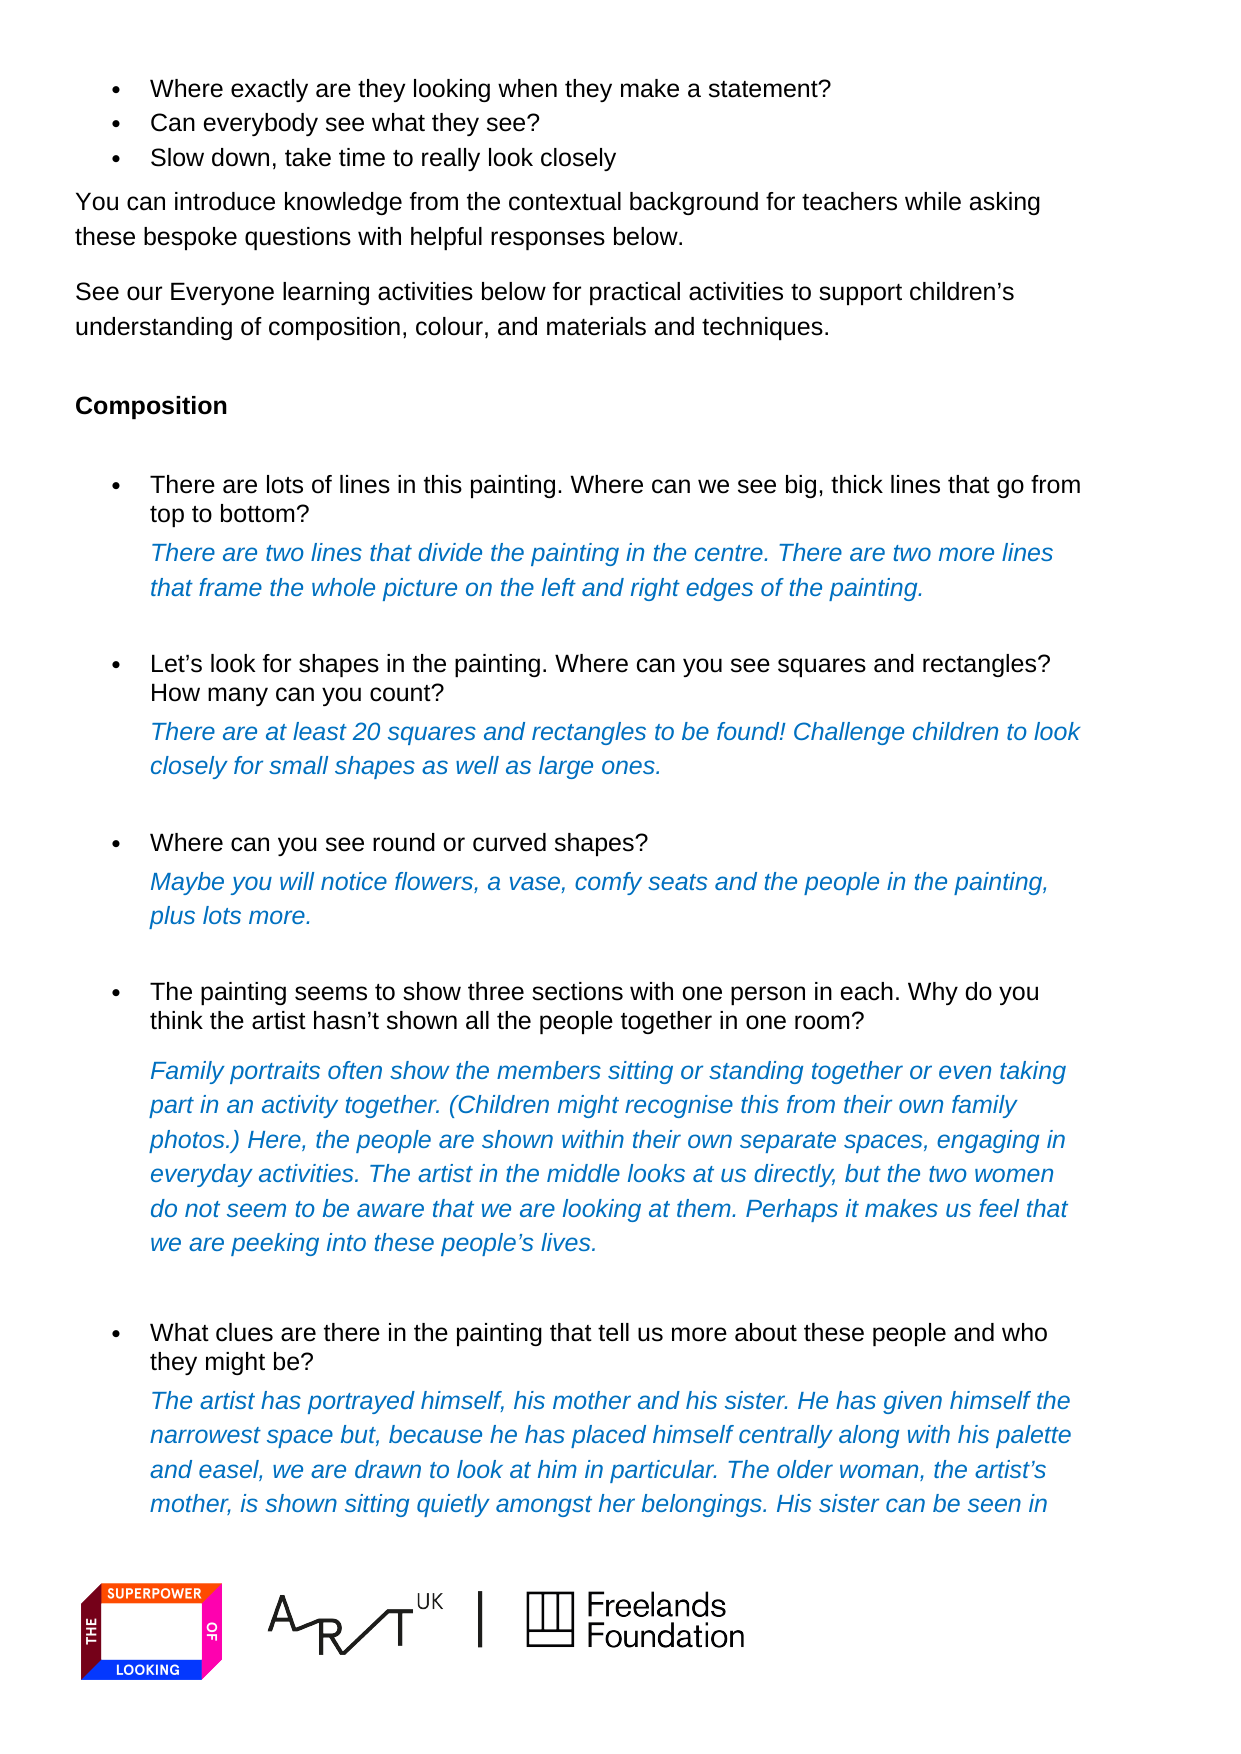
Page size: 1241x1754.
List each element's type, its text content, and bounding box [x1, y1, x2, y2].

text Family portraits often show the members sitting or standing together or even taking part in an activity together. (Children might recognise this from their own family photos.) Here, the people are shown within their own separate spaces, engaging in everyday activities. The artist in the middle looks at us directly, but the two women do not seem to be aware that we are looking at them. Perhaps it makes us feel that we are peeking into these people’s lives. [150, 1056, 1090, 1291]
list What clues are there in the painting that tell us more about these people and who they might be? [112, 1318, 1090, 1375]
subtitle The artist has portrayed himself, his mother and his sister. He has given himself the narrowest space but, because he has placed himself centrally along with his palette and easel, we are drawn to look at him in particular. The older woman, the artist’s mother, is shown sitting quietly amongst her belongings. His sister can be seen in [150, 1386, 1090, 1518]
subtitle Maybe you will notice flowers, a vase, comfy seats and the people in the painting, plus lots more. [150, 867, 1090, 930]
subtitle There are two lines that divide the painting in the centre. There are two more lines that frame the whole picture on the left and right edges of the painting. [150, 538, 1090, 602]
list Where can you see round or curved shapes? [112, 827, 1090, 856]
text Composition [75, 391, 1090, 420]
text See our Everyone learning activities below for practical activities to support children’s understanding of composition, colour, and materials and techniques. [75, 277, 1090, 375]
subtitle There are at least 20 squares and rectangles to be found! Challenge children to look closely for small shapes as well as large ones. [150, 717, 1090, 780]
list There are lots of lines in this painting. Where can we see big, thick lines that go from top to bottom? [112, 470, 1090, 528]
list Let’s look for shapes in the painting. Where can you see squares and rectangles? How many can you count? [112, 649, 1090, 706]
list Can everybody see what they see? [112, 108, 1090, 137]
list The painting seems to show three sections with one person in each. Why do you think the artist hasn’t shown all the people together in one room? [112, 977, 1090, 1035]
list Where exactly are they looking when they make a statement? [112, 73, 1090, 102]
text You can introduce knowledge from the contextual background for teachers while asking these bespoke questions with helpful responses below. [75, 187, 1090, 251]
list Slow down, take time to really look closely [112, 142, 1090, 171]
